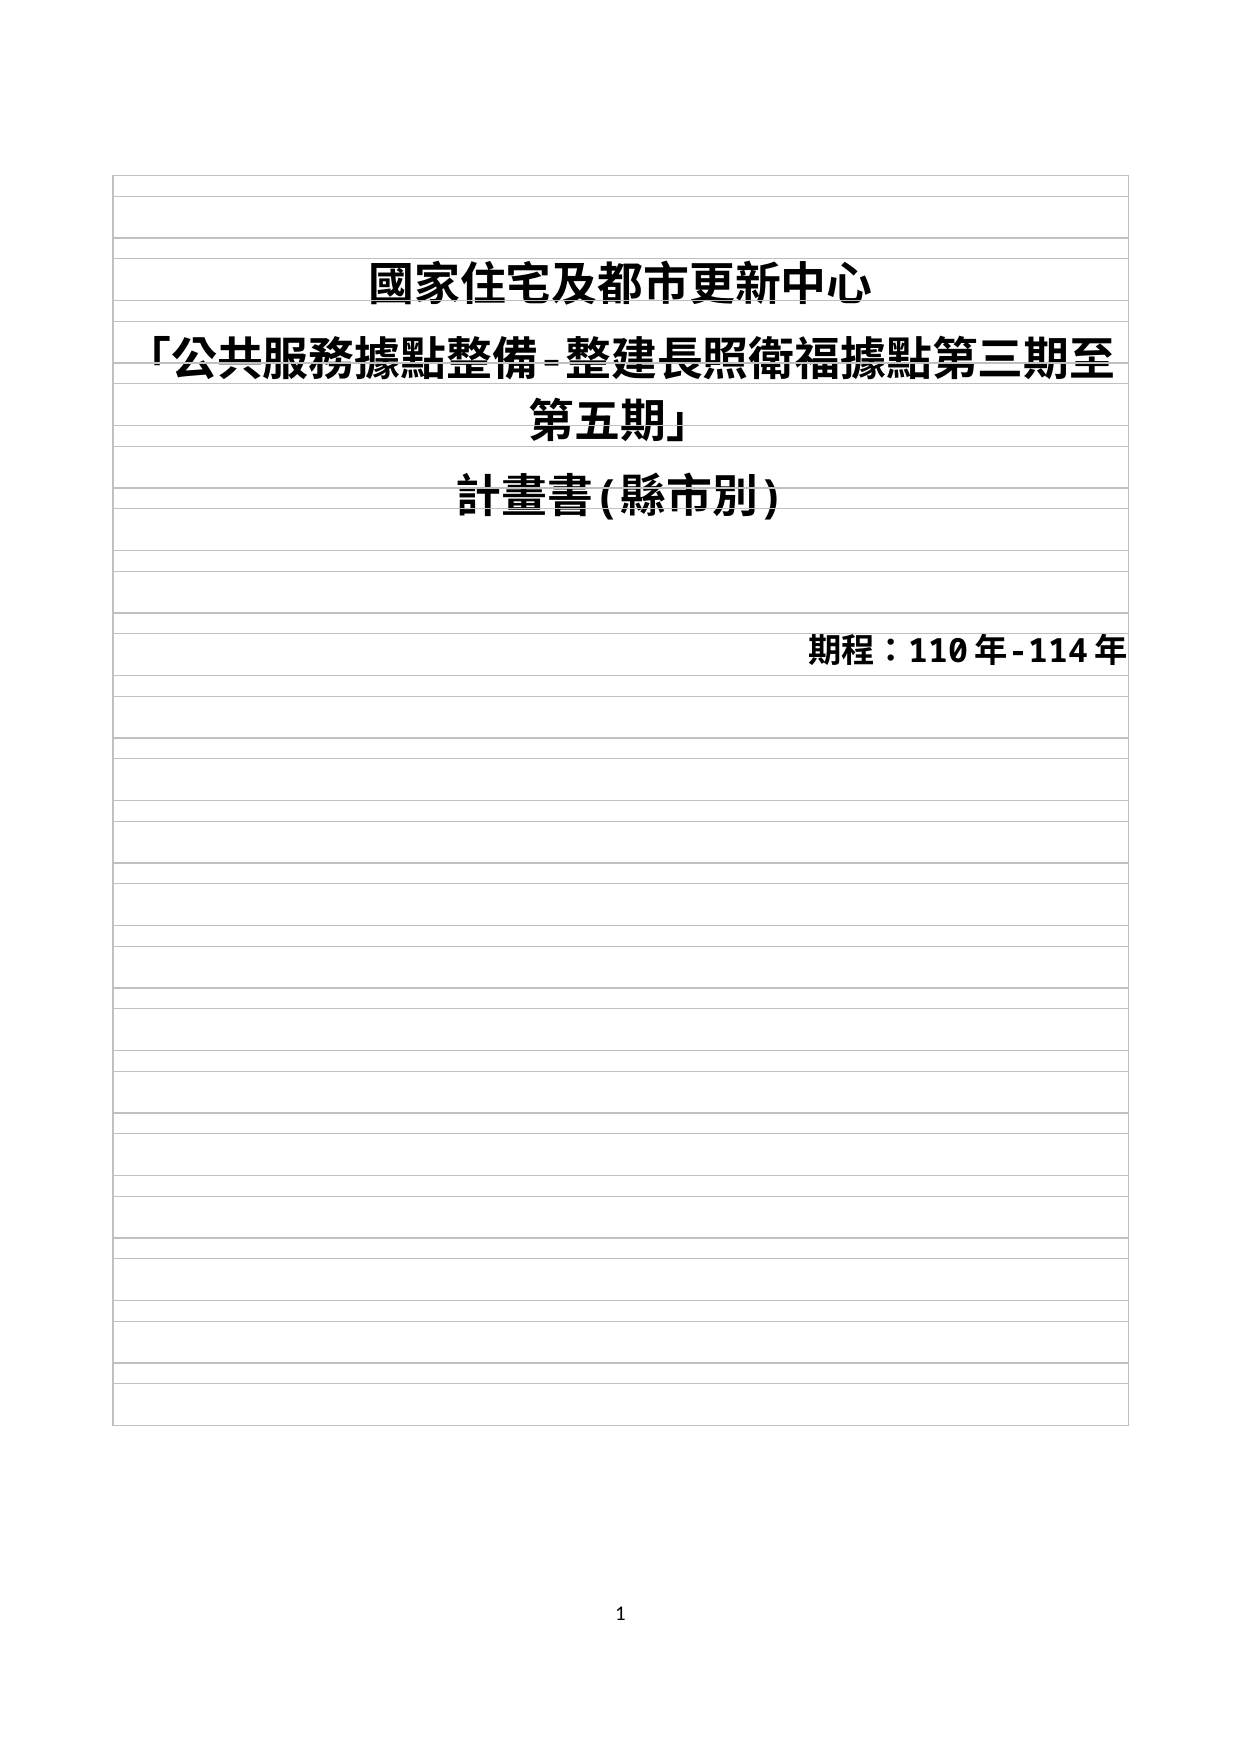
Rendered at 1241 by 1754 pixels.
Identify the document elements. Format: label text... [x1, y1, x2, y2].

text 計畫書(縣市別) [114, 462, 1128, 487]
text 「公共服務據點整備-整建長照衛福據點第三期至第五期」 [114, 325, 1128, 362]
text 「公共服務據點整備-整建長照衛福據點第三期至第五期」 [114, 364, 1128, 383]
text 計畫書(縣市別) [114, 489, 485, 508]
text 國家住宅及都市更新中心 [114, 259, 1128, 300]
text 「公共服務據點整備-整建長照衛福據點第三期至第五期」 [114, 426, 1128, 446]
text 計畫書(縣市別) [774, 489, 1128, 508]
text 計畫書(縣市別) [114, 509, 1128, 525]
text 計畫書(縣市別) [652, 489, 686, 508]
text 計畫書(縣市別) [726, 489, 749, 508]
text 「公共服務據點整備-整建長照衛福據點第三期至第五期」 [114, 384, 1128, 425]
text [114, 301, 1128, 312]
text 計畫書(縣市別) [692, 489, 720, 508]
text [114, 614, 1128, 633]
text 計畫書(縣市別) [491, 489, 602, 508]
text 計畫書(縣市別) [606, 489, 630, 508]
text [114, 250, 1128, 258]
text 期程：110年-114年 [114, 634, 1128, 675]
text 計畫書(縣市別) [755, 489, 770, 508]
